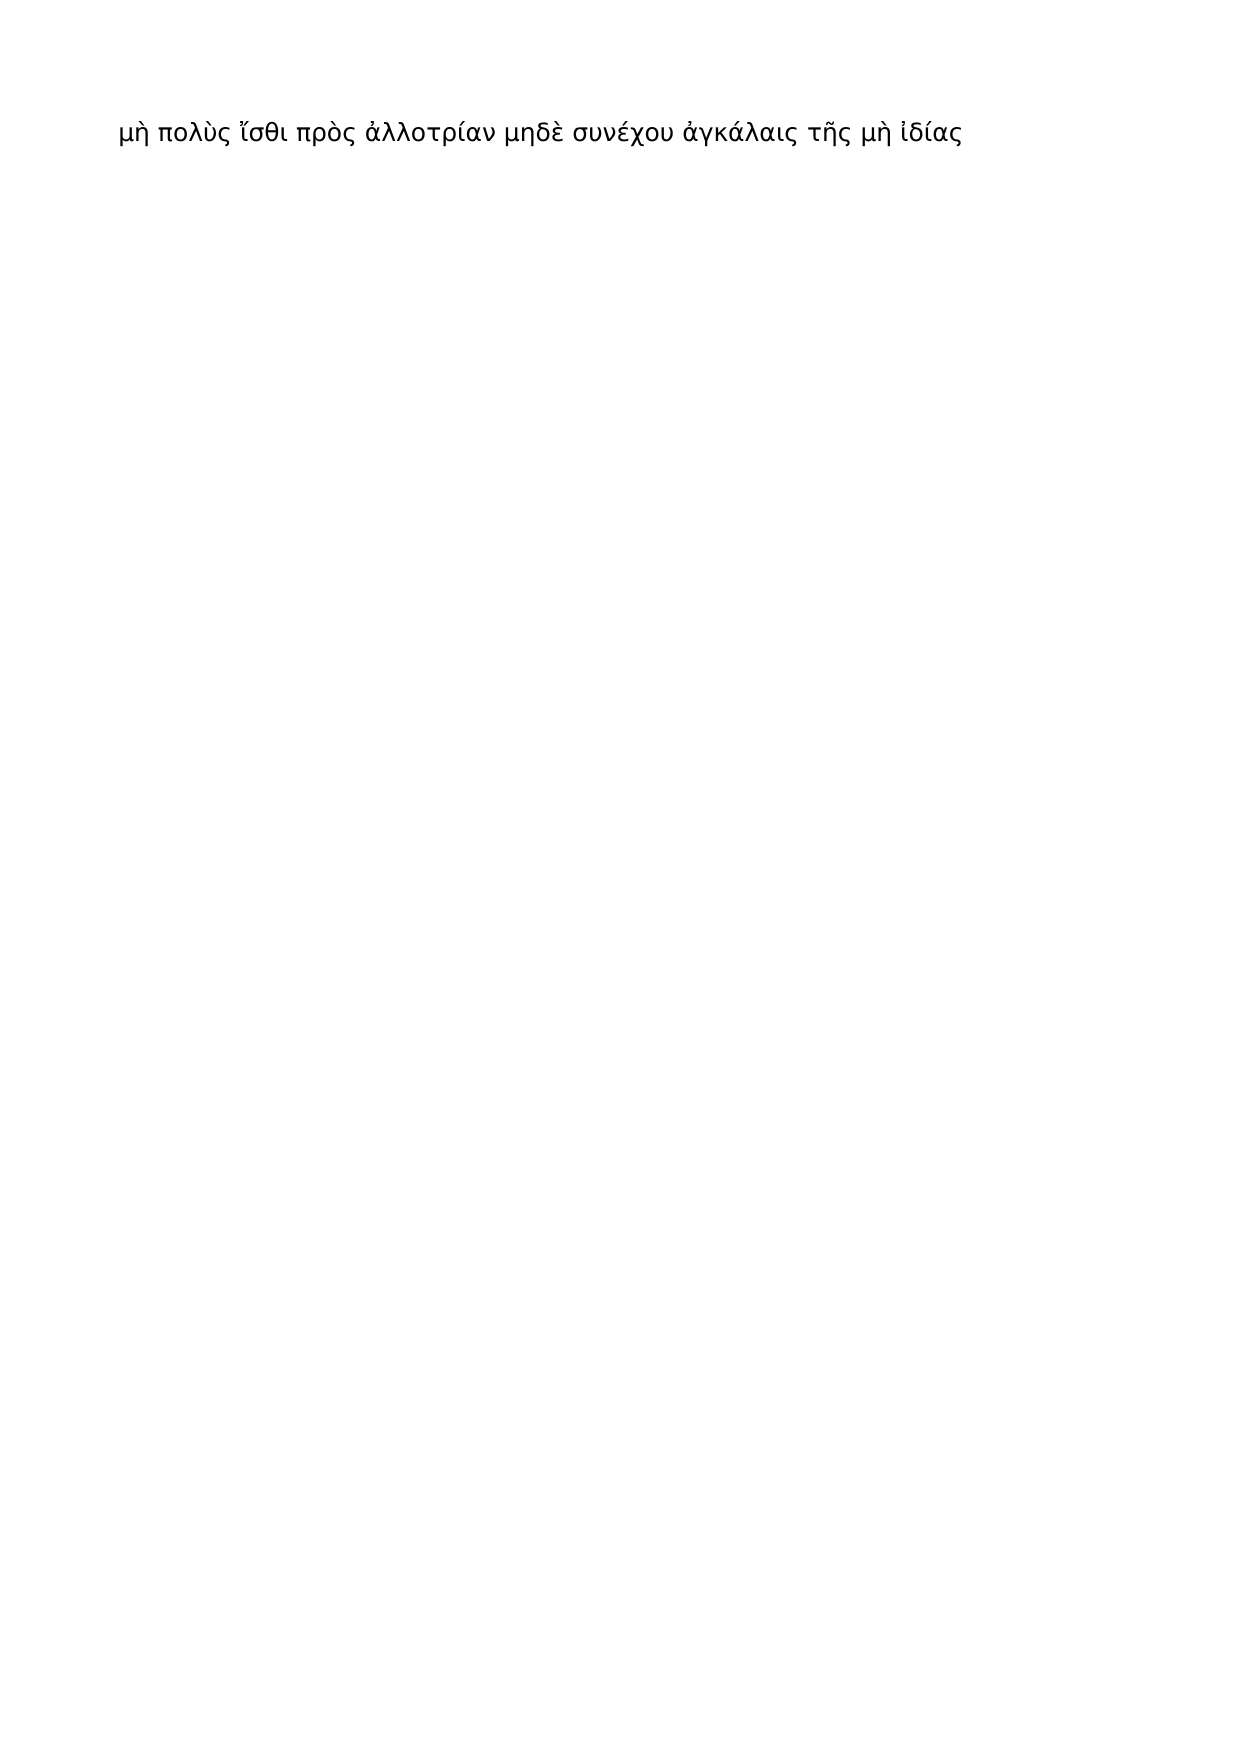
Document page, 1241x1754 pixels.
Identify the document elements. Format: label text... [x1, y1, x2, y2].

text μὴ πολὺς ἴσθι πρὸς ἀλλοτρίαν μηδὲ συνέχου ἀγκάλαις τῆς μὴ ἰδίας [118, 118, 1122, 147]
